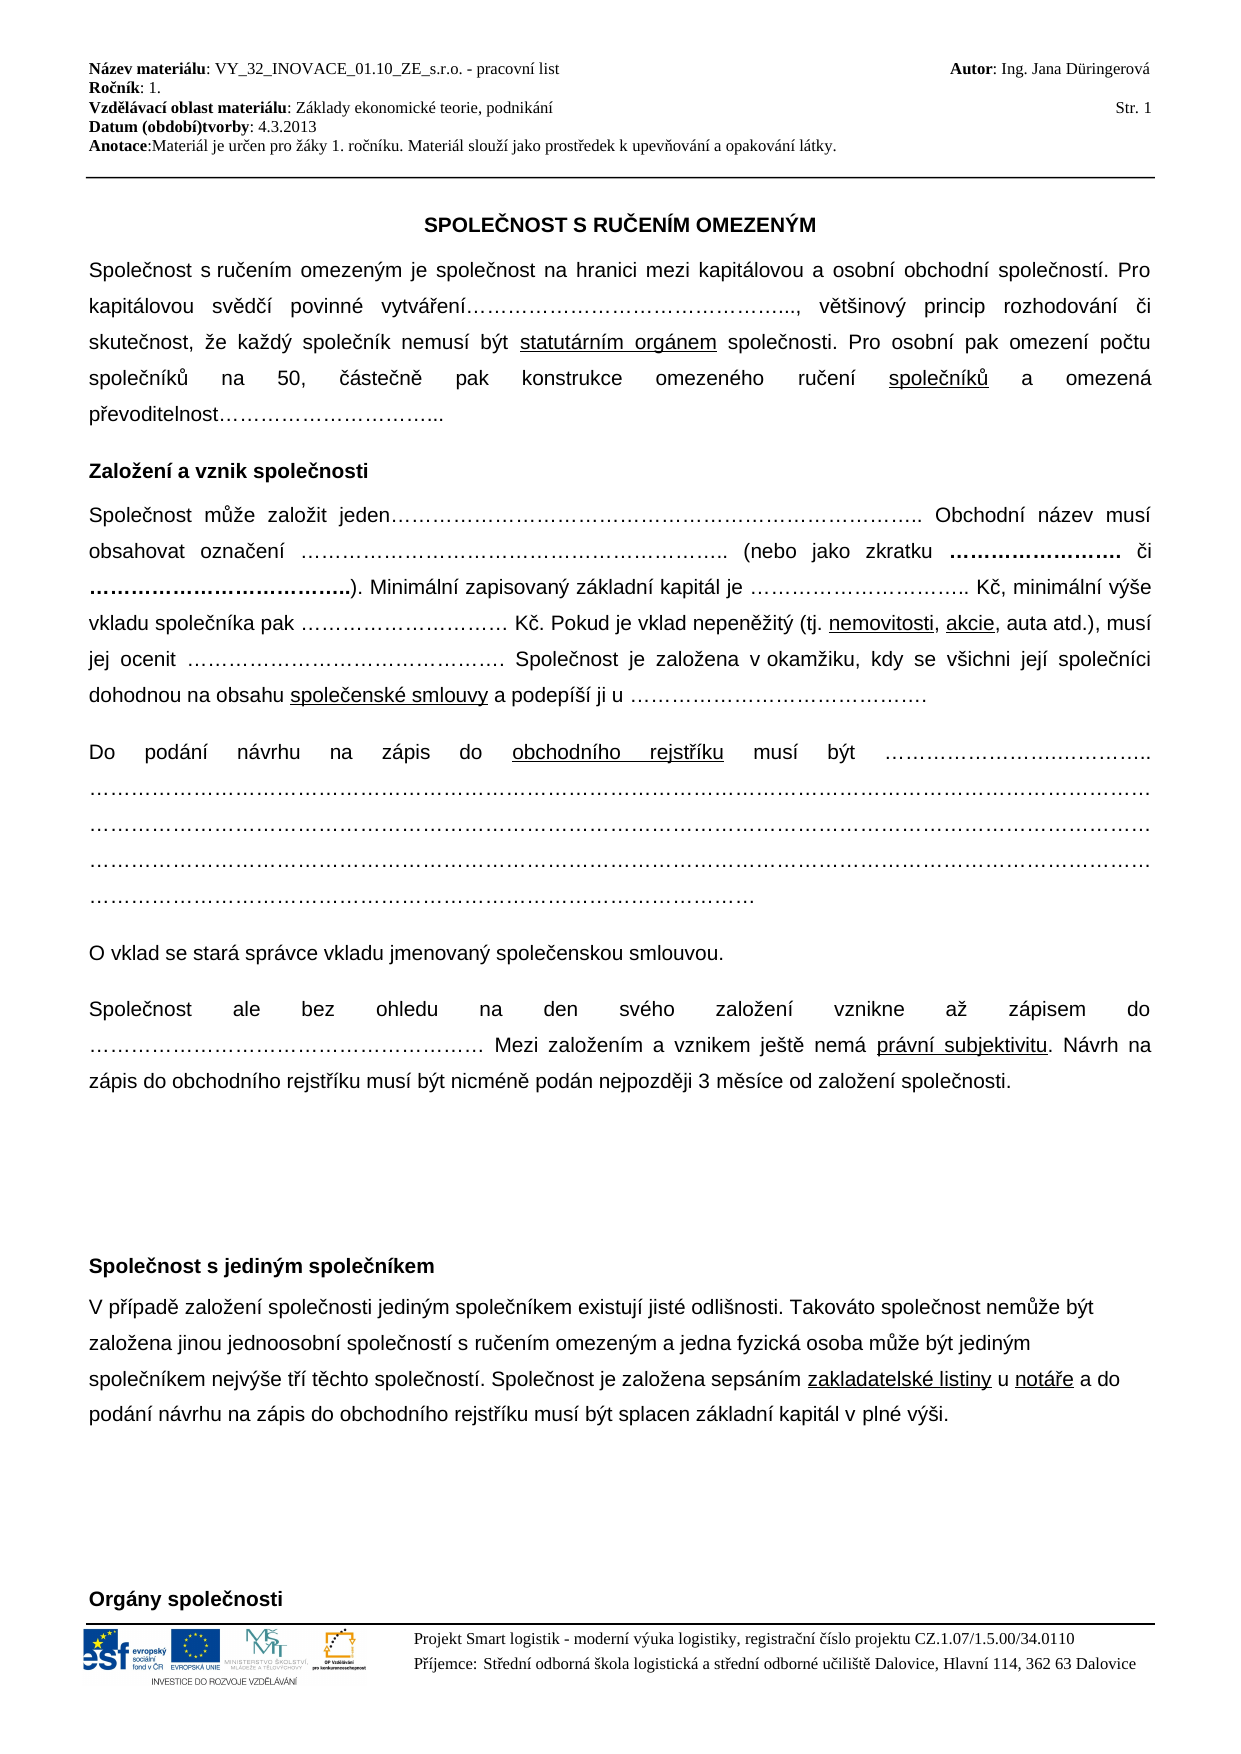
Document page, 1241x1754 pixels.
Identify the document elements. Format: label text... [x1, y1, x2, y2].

subtitle Orgány společnosti [89, 1587, 1152, 1611]
subtitle Založení a vznik společnosti [89, 458, 1152, 482]
text Společnost s ručením omezeným je společnost na hranici mezi kapitálovou a osobní obchodní společností. Pro kapitálovou svědčí povinné vytváření………………………………………..., většinový princip rozhodování či skutečnost, že každý společník nemusí být statutárním orgánem společnosti. Pro osobní pak omezení počtu společníků na 50, částečně pak konstrukce omezeného ručení společníků a omezená převoditelnost…………………………... [89, 258, 1152, 426]
text O vklad se stará správce vkladu jmenovaný společenskou smlouvou. [89, 940, 1152, 964]
text Společnost ale bez ohledu na den svého založení vznikne až zápisem do ………………………………………………… Mezi založením a vznikem ještě nemá právní subjektivitu. Návrh na zápis do obchodního rejstříku musí být nicméně podán nejpozději 3 měsíce od založení společnosti. [89, 997, 1152, 1093]
subtitle Společnost s jediným společníkem [89, 1254, 1152, 1278]
text Společnost může založit jeden………………………………………………………………….. Obchodní název musí obsahovat označení …………………………………………………….. (nebo jako zkratku ……………………. či ………………………………..). Minimální zapisovaný základní kapitál je ………………………….. Kč, minimální výše vkladu společníka pak ………………………… Kč. Pokud je vklad nepeněžitý (tj. nemovitosti, akcie, auta atd.), musí jej ocenit ………………………………………. Společnost je založena v okamžiku, kdy se všichni její společníci dohodnou na obsahu společenské smlouvy a podepíší ji u ……………………………………. [89, 503, 1152, 707]
text Do podání návrhu na zápis do obchodního rejstříku musí být …………………….………….. …………………………………………………………………………………………………………………………………………………………………………………………………………………………………………………………………………………………………………………………………………………………………………………………………………………………………………………………………………………………………………… [89, 740, 1152, 907]
text SPOLEČNOST S RUČENÍM OMEZENÝM [89, 213, 1152, 237]
text V případě založení společnosti jediným společníkem existují jisté odlišnosti. Takováto společnost nemůže být založena jinou jednoosobní společností s ručením omezeným a jedna fyzická osoba může být jediným společníkem nejvýše tří těchto společností. Společnost je založena sepsáním zakladatelské listiny u notáře a do podání návrhu na zápis do obchodního rejstříku musí být splacen základní kapitál v plné výši. [89, 1294, 1152, 1426]
